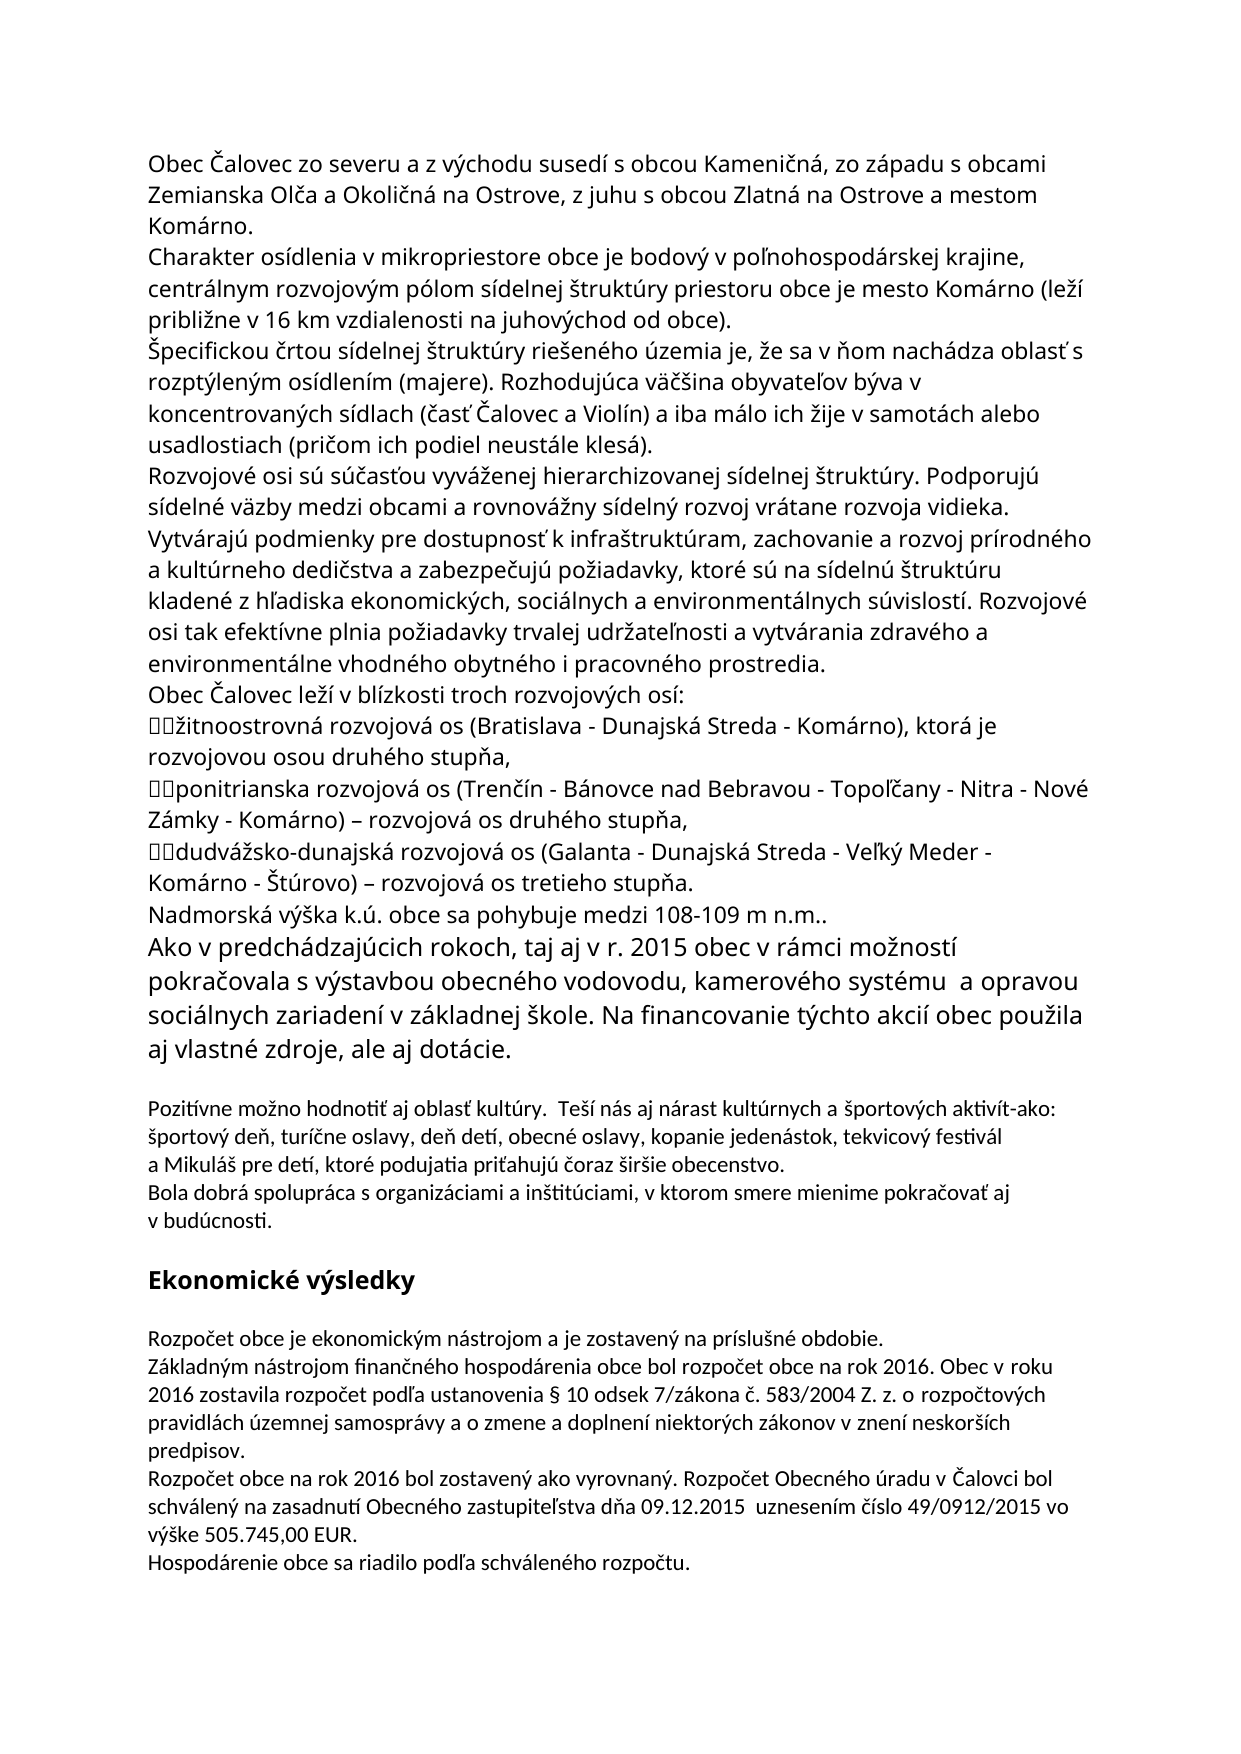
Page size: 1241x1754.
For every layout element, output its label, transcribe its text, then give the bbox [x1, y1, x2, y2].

text Charakter osídlenia v mikropriestore obce je bodový v poľnohospodárskej krajine, centrálnym rozvojovým pólom sídelnej štruktúry priestoru obce je mesto Komárno (leží približne v 16 km vzdialenosti na juhovýchod od obce). [148, 241, 1093, 335]
text Ako v predchádzajúcich rokoch, taj aj v r. 2015 obec v rámci možností pokračovala s výstavbou obecného vodovodu, kamerového systému a opravou sociálnych zariadení v základnej škole. Na financovanie týchto akcií obec použila aj vlastné zdroje, ale aj dotácie. [148, 930, 1093, 1066]
text ponitrianska rozvojová os (Trenčín - Bánovce nad Bebravou - Topoľčany - Nitra - Nové Zámky - Komárno) – rozvojová os druhého stupňa, [148, 773, 1093, 836]
text Rozpočet obce na rok 2016 bol zostavený ako vyrovnaný. Rozpočet Obecného úradu v Čalovci bol schválený na zasadnutí Obecného zastupiteľstva dňa 09.12.2015 uznesením číslo 49/0912/2015 vo výške 505.745,00 EUR. [148, 1464, 1093, 1548]
text Základným nástrojom finančného hospodárenia obce bol rozpočet obce na rok 2016. Obec v roku 2016 zostavila rozpočet podľa ustanovenia § 10 odsek 7/zákona č. 583/2004 Z. z. o rozpočtových pravidlách územnej samosprávy a o zmene a doplnení niektorých zákonov v znení neskorších predpisov. [148, 1352, 1093, 1464]
text žitnoostrovná rozvojová os (Bratislava - Dunajská Streda - Komárno), ktorá je rozvojovou osou druhého stupňa, [148, 710, 1093, 773]
text Rozpočet obce je ekonomickým nástrojom a je zostavený na príslušné obdobie. [148, 1324, 1093, 1352]
text Rozvojové osi sú súčasťou vyváženej hierarchizovanej sídelnej štruktúry. Podporujú sídelné väzby medzi obcami a rovnovážny sídelný rozvoj vrátane rozvoja vidieka. Vytvárajú podmienky pre dostupnosť k infraštruktúram, zachovanie a rozvoj prírodného a kultúrneho dedičstva a zabezpečujú požiadavky, ktoré sú na sídelnú štruktúru kladené z hľadiska ekonomických, sociálnych a environmentálnych súvislostí. Rozvojové osi tak efektívne plnia požiadavky trvalej udržateľnosti a vytvárania zdravého a environmentálne vhodného obytného i pracovného prostredia. [148, 460, 1093, 679]
text Obec Čalovec zo severu a z východu susedí s obcou Kameničná, zo západu s obcami Zemianska Olča a Okoličná na Ostrove, z juhu s obcou Zlatná na Ostrove a mestom Komárno. [148, 148, 1093, 241]
text Obec Čalovec leží v blízkosti troch rozvojových osí: [148, 679, 1093, 710]
text Ekonomické výsledky [148, 1262, 1093, 1296]
text Hospodárenie obce sa riadilo podľa schváleného rozpočtu. [148, 1548, 1093, 1577]
text dudvážsko-dunajská rozvojová os (Galanta - Dunajská Streda - Veľký Meder - Komárno - Štúrovo) – rozvojová os tretieho stupňa. [148, 836, 1093, 899]
text Špecifickou črtou sídelnej štruktúry riešeného územia je, že sa v ňom nachádza oblasť s rozptýleným osídlením (majere). Rozhodujúca väčšina obyvateľov býva v koncentrovaných sídlach (časť Čalovec a Violín) a iba málo ich žije v samotách alebo usadlostiach (pričom ich podiel neustále klesá). [148, 335, 1093, 460]
text Bola dobrá spolupráca s organizáciami a inštitúciami, v ktorom smere mienime pokračovať aj v budúcnosti. [148, 1178, 1093, 1234]
text Pozitívne možno hodnotiť aj oblasť kultúry. Teší nás aj nárast kultúrnych a športových aktivít-ako: športový deň, turíčne oslavy, deň detí, obecné oslavy, kopanie jedenástok, tekvicový festivál a Mikuláš pre detí, ktoré podujatia priťahujú čoraz širšie obecenstvo. [148, 1094, 1093, 1178]
text Nadmorská výška k.ú. obce sa pohybuje medzi 108-109 m n.m.. [148, 899, 1093, 930]
